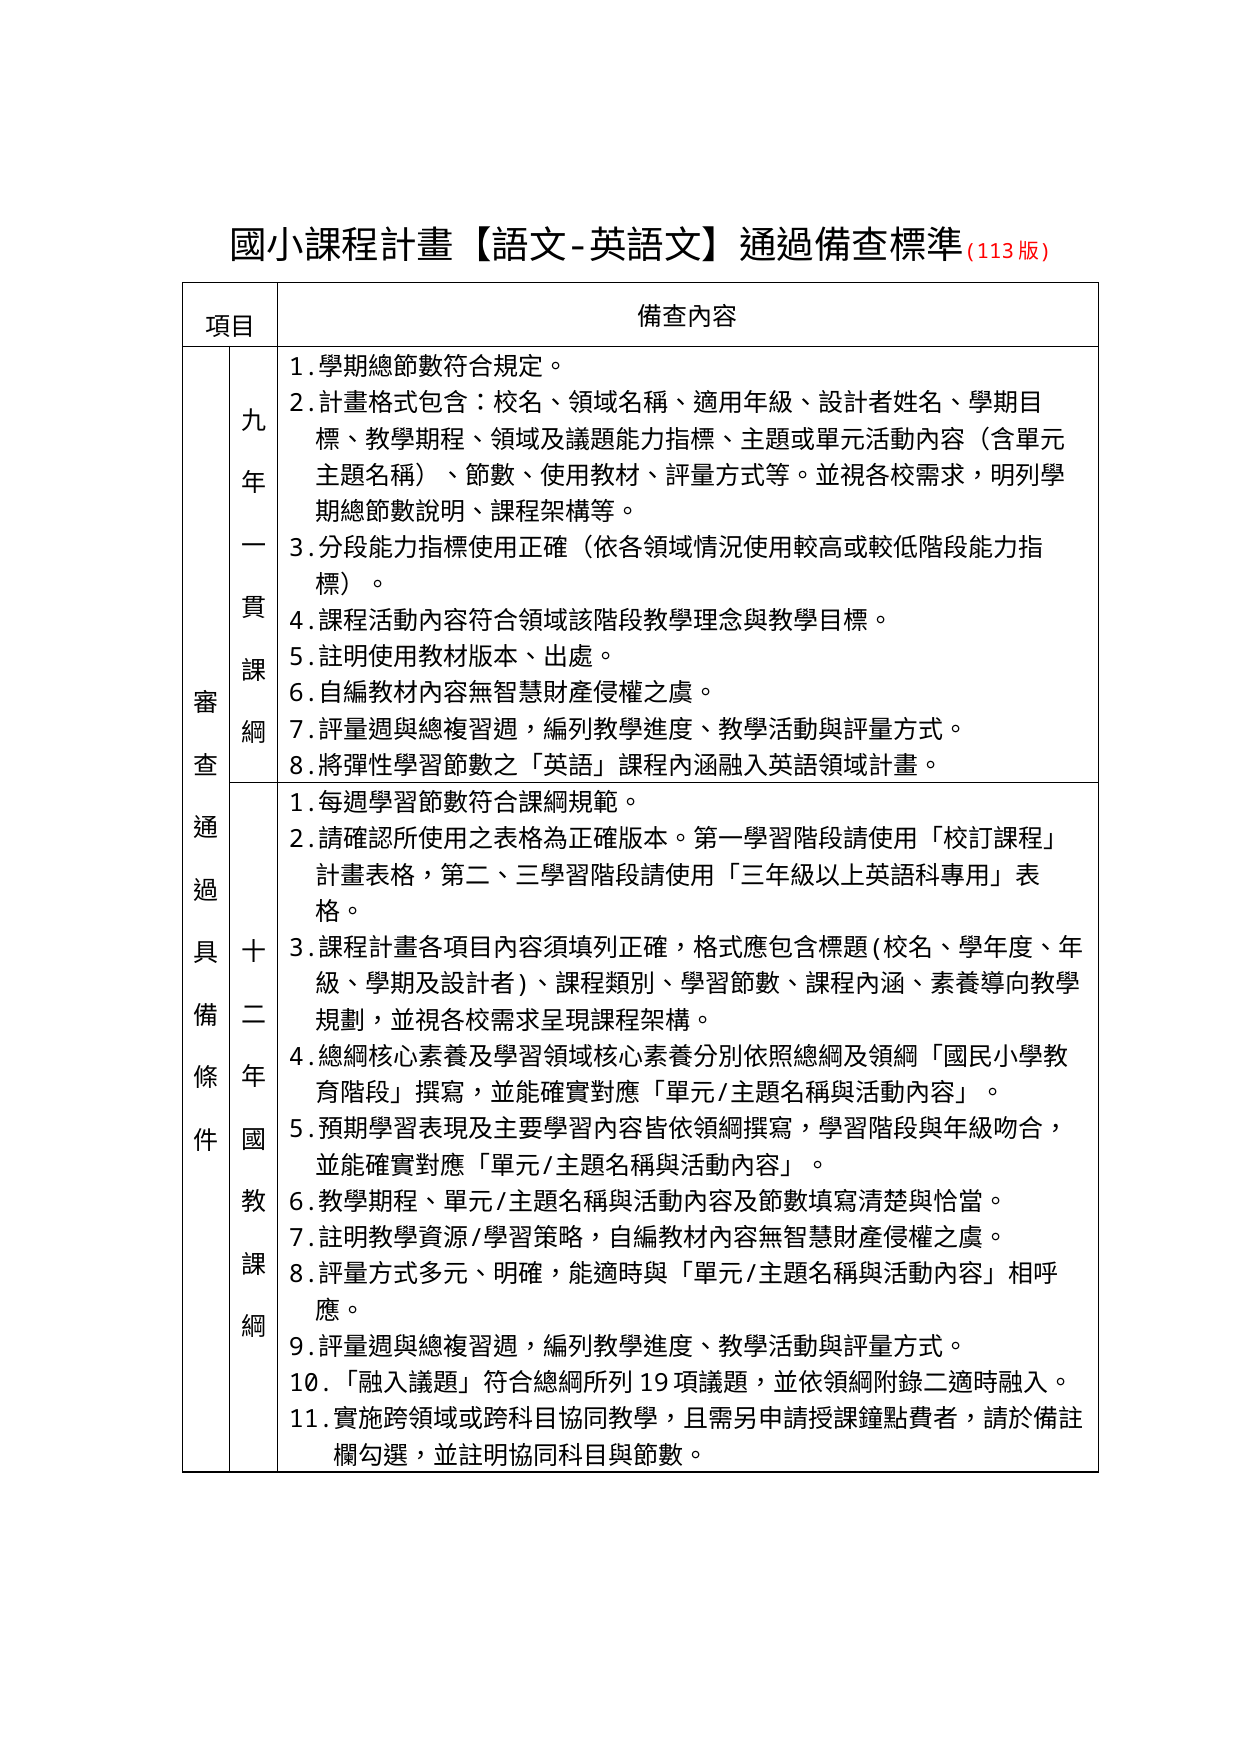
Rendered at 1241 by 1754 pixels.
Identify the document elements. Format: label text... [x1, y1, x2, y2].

table_cell 1.每週學習節數符合課綱規範。 2.請確認所使用之表格為正確版本。第一學習階段請使用「校訂課程」計畫表格，第二、三學習階段請使用「三年級以上英語科專用」表格。 3.課程計畫各項目內容須填列正確，格式應包含標題(校名、學年度、年級、學期及設計者)、課程類別、學習節數、課程內涵、素養導向教學規劃，並視各校需求呈現課程架構。 4.總綱核心素養及學習領域核心素養分別依照總綱及領綱「國民小學教育階段」撰寫，並能確實對應「單元/主題名稱與活動內容」。 5.預期學習表現及主要學習內容皆依領綱撰寫，學習階段與年級吻合，並能確實對應「單元/主題名稱與活動內容」。 6.教學期程、單元/主題名稱與活動內容及節數填寫清楚與恰當。 7.註明教學資源/學習策略，自編教材內容無智慧財產侵權之虞。 8.評量方式多元、明確，能適時與「單元/主題名稱與活動內容」相呼應。 9.評量週與總複習週，編列教學進度、教學活動與評量方式。 10.「融入議題」符合總綱所列19項議題，並依領綱附錄二適時融入。 11.實施跨領域或跨科目協同教學，且需另申請授課鐘點費者，請於備註 欄勾選，並註明協同科目與節數。 [278, 783, 1098, 1471]
table_cell 九年一貫課綱 [230, 347, 277, 782]
table_header 備查內容 [278, 283, 1098, 346]
table_cell 十二年國教課綱 [230, 783, 277, 1471]
table_cell 審查通過具備條件 [183, 347, 229, 1471]
text 國小課程計畫【語文-英語文】通過備查標準(113版) [118, 201, 1162, 263]
table_cell 1.學期總節數符合規定。 2.計畫格式包含：校名、領域名稱、適用年級、設計者姓名、學期目標、教學期程、領域及議題能力指標、主題或單元活動內容（含單元主題名稱）、節數、使用教材、評量方式等。並視各校需求，明列學期總節數說明、課程架構等。 3.分段能力指標使用正確（依各領域情況使用較高或較低階段能力指標）。 4.課程活動內容符合領域該階段教學理念與教學目標。 5.註明使用教材版本、出處。 6.自編教材內容無智慧財產侵權之虞。 7.評量週與總複習週，編列教學進度、教學活動與評量方式。 8.將彈性學習節數之「英語」課程內涵融入英語領域計畫。 [278, 347, 1098, 782]
table_header 項目 [183, 283, 277, 346]
